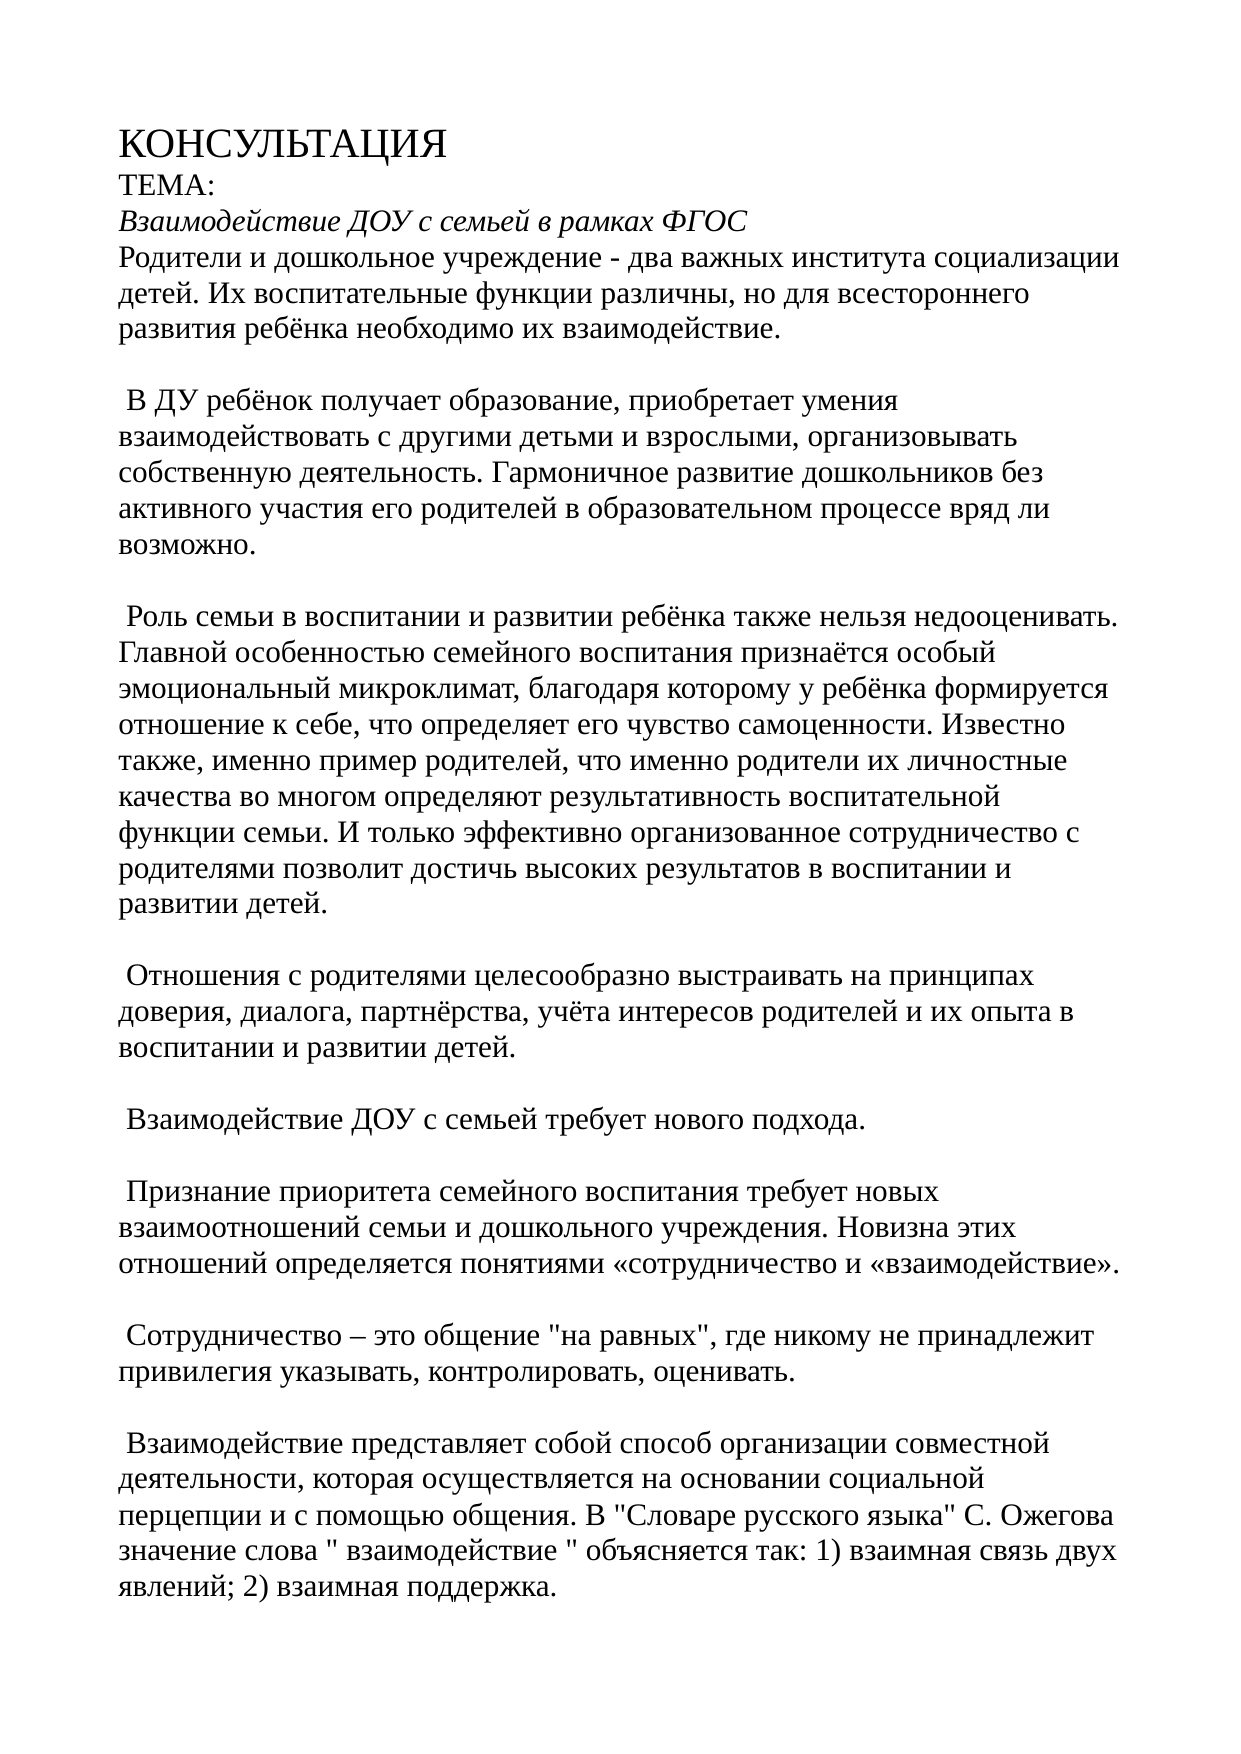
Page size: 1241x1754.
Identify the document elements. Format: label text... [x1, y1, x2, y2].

text КОНСУЛЬТАЦИЯ [118, 118, 1122, 166]
text Сотрудничество – это общение "на равных", где никому не принадлежит привилегия указывать, контролировать, оценивать. [118, 1316, 1122, 1388]
text Роль семьи в воспитании и развитии ребёнка также нельзя недооценивать. Главной особенностью семейного воспитания признаётся особый эмоциональный микроклимат, благодаря которому у ребёнка формируется отношение к себе, что определяет его чувство самоценности. Известно также, именно пример родителей, что именно родители их личностные качества во многом определяют результативность воспитательной функции семьи. И только эффективно организованное сотрудничество с родителями позволит достичь высоких результатов в воспитании и развитии детей. [118, 597, 1122, 921]
text Взаимодействие ДОУ с семьей требует нового подхода. [118, 1100, 1122, 1136]
text Родители и дошкольное учреждение - два важных института социализации детей. Их воспитательные функции различны, но для всестороннего развития ребёнка необходимо их взаимодействие. [118, 238, 1122, 346]
text ТЕМА: [118, 166, 1122, 202]
text Признание приоритета семейного воспитания требует новых взаимоотношений семьи и дошкольного учреждения. Новизна этих отношений определяется понятиями «сотрудничество и «взаимодействие». [118, 1172, 1122, 1280]
text В ДУ ребёнок получает образование, приобретает умения взаимодействовать с другими детьми и взрослыми, организовывать собственную деятельность. Гармоничное развитие дошкольников без активного участия его родителей в образовательном процессе вряд ли возможно. [118, 382, 1122, 561]
text Взаимодействие ДОУ с семьей в рамках ФГОС [118, 202, 1122, 238]
text Взаимодействие представляет собой способ организации совместной деятельности, которая осуществляется на основании социальной перцепции и с помощью общения. В "Словаре русского языка" С. Ожегова значение слова " взаимодействие " объясняется так: 1) взаимная связь двух явлений; 2) взаимная поддержка. [118, 1424, 1122, 1603]
text Отношения с родителями целесообразно выстраивать на принципах доверия, диалога, партнёрства, учёта интересов родителей и их опыта в воспитании и развитии детей. [118, 957, 1122, 1064]
